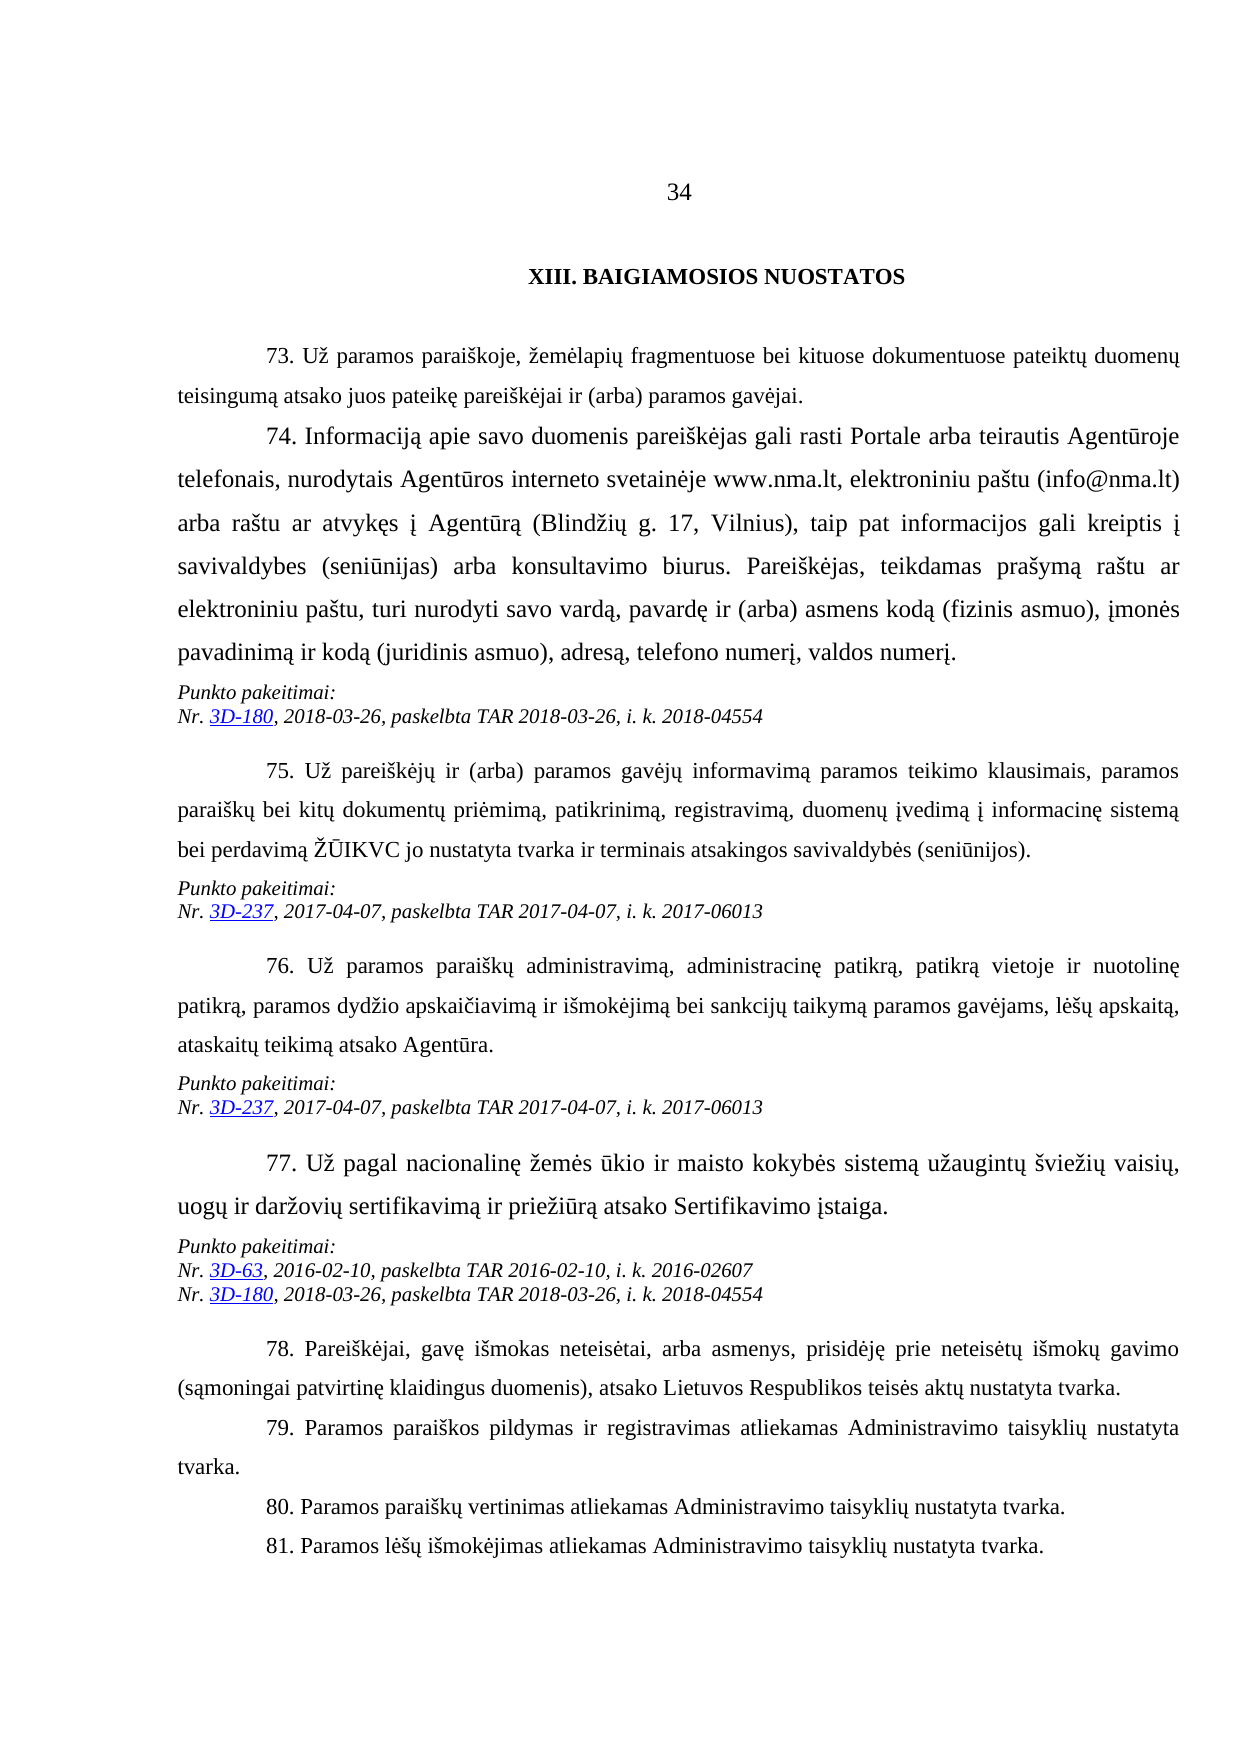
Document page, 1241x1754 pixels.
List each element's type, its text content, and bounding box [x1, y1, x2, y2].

text Punkto pakeitimai: [177, 875, 1181, 899]
text 80. Paramos paraiškų vertinimas atliekamas Administravimo taisyklių nustatyta tvarka. [177, 1493, 1181, 1519]
text Nr. 3D-237, 2017-04-07, paskelbta TAR 2017-04-07, i. k. 2017-06013 [177, 899, 1181, 923]
text 78. Pareiškėjai, gavę išmokas neteisėtai, arba asmenys, prisidėję prie neteisėtų išmokų gavimo (sąmoningai patvirtinę klaidingus duomenis), atsako Lietuvos Respublikos teisės aktų nustatyta tvarka. [177, 1335, 1181, 1401]
text 81. Paramos lėšų išmokėjimas atliekamas Administravimo taisyklių nustatyta tvarka. [177, 1532, 1181, 1558]
text 75. Už pareiškėjų ir (arba) paramos gavėjų informavimą paramos teikimo klausimais, paramos paraiškų bei kitų dokumentų priėmimą, patikrinimą, registravimą, duomenų įvedimą į informacinę sistemą bei perdavimą ŽŪIKVC jo nustatyta tvarka ir terminais atsakingos savivaldybės (seniūnijos). [177, 757, 1181, 862]
text Punkto pakeitimai: [177, 1071, 1181, 1095]
text 77. Už pagal nacionalinę žemės ūkio ir maisto kokybės sistemą užaugintų šviežių vaisių, uogų ir daržovių sertifikavimą ir priežiūrą atsako Sertifikavimo įstaiga. [177, 1148, 1181, 1219]
text Nr. 3D-63, 2016-02-10, paskelbta TAR 2016-02-10, i. k. 2016-02607 [177, 1258, 1181, 1282]
text XIII. BAIGIAMOSIOS NUOSTATOS [177, 263, 1181, 290]
text 76. Už paramos paraiškų administravimą, administracinę patikrą, patikrą vietoje ir nuotolinę patikrą, paramos dydžio apskaičiavimą ir išmokėjimą bei sankcijų taikymą paramos gavėjams, lėšų apskaitą, ataskaitų teikimą atsako Agentūra. [177, 952, 1181, 1058]
text Punkto pakeitimai: [177, 1234, 1181, 1258]
text Punkto pakeitimai: [177, 680, 1181, 704]
text 73. Už paramos paraiškoje, žemėlapių fragmentuose bei kituose dokumentuose pateiktų duomenų teisingumą atsako juos pateikę pareiškėjai ir (arba) paramos gavėjai. [177, 342, 1181, 408]
text 74. Informaciją apie savo duomenis pareiškėjas gali rasti Portale arba teirautis Agentūroje telefonais, nurodytais Agentūros interneto svetainėje www.nma.lt, elektroniniu paštu (info@nma.lt) arba raštu ar atvykęs į Agentūrą (Blindžių g. 17, Vilnius), taip pat informacijos gali kreiptis į savivaldybes (seniūnijas) arba konsultavimo biurus. Pareiškėjas, teikdamas prašymą raštu ar elektroniniu paštu, turi nurodyti savo vardą, pavardę ir (arba) asmens kodą (fizinis asmuo), įmonės pavadinimą ir kodą (juridinis asmuo), adresą, telefono numerį, valdos numerį. [177, 421, 1181, 666]
text Nr. 3D-180, 2018-03-26, paskelbta TAR 2018-03-26, i. k. 2018-04554 [177, 1282, 1181, 1306]
text 79. Paramos paraiškos pildymas ir registravimas atliekamas Administravimo taisyklių nustatyta tvarka. [177, 1414, 1181, 1479]
text Nr. 3D-237, 2017-04-07, paskelbta TAR 2017-04-07, i. k. 2017-06013 [177, 1095, 1181, 1119]
text Nr. 3D-180, 2018-03-26, paskelbta TAR 2018-03-26, i. k. 2018-04554 [177, 704, 1181, 728]
